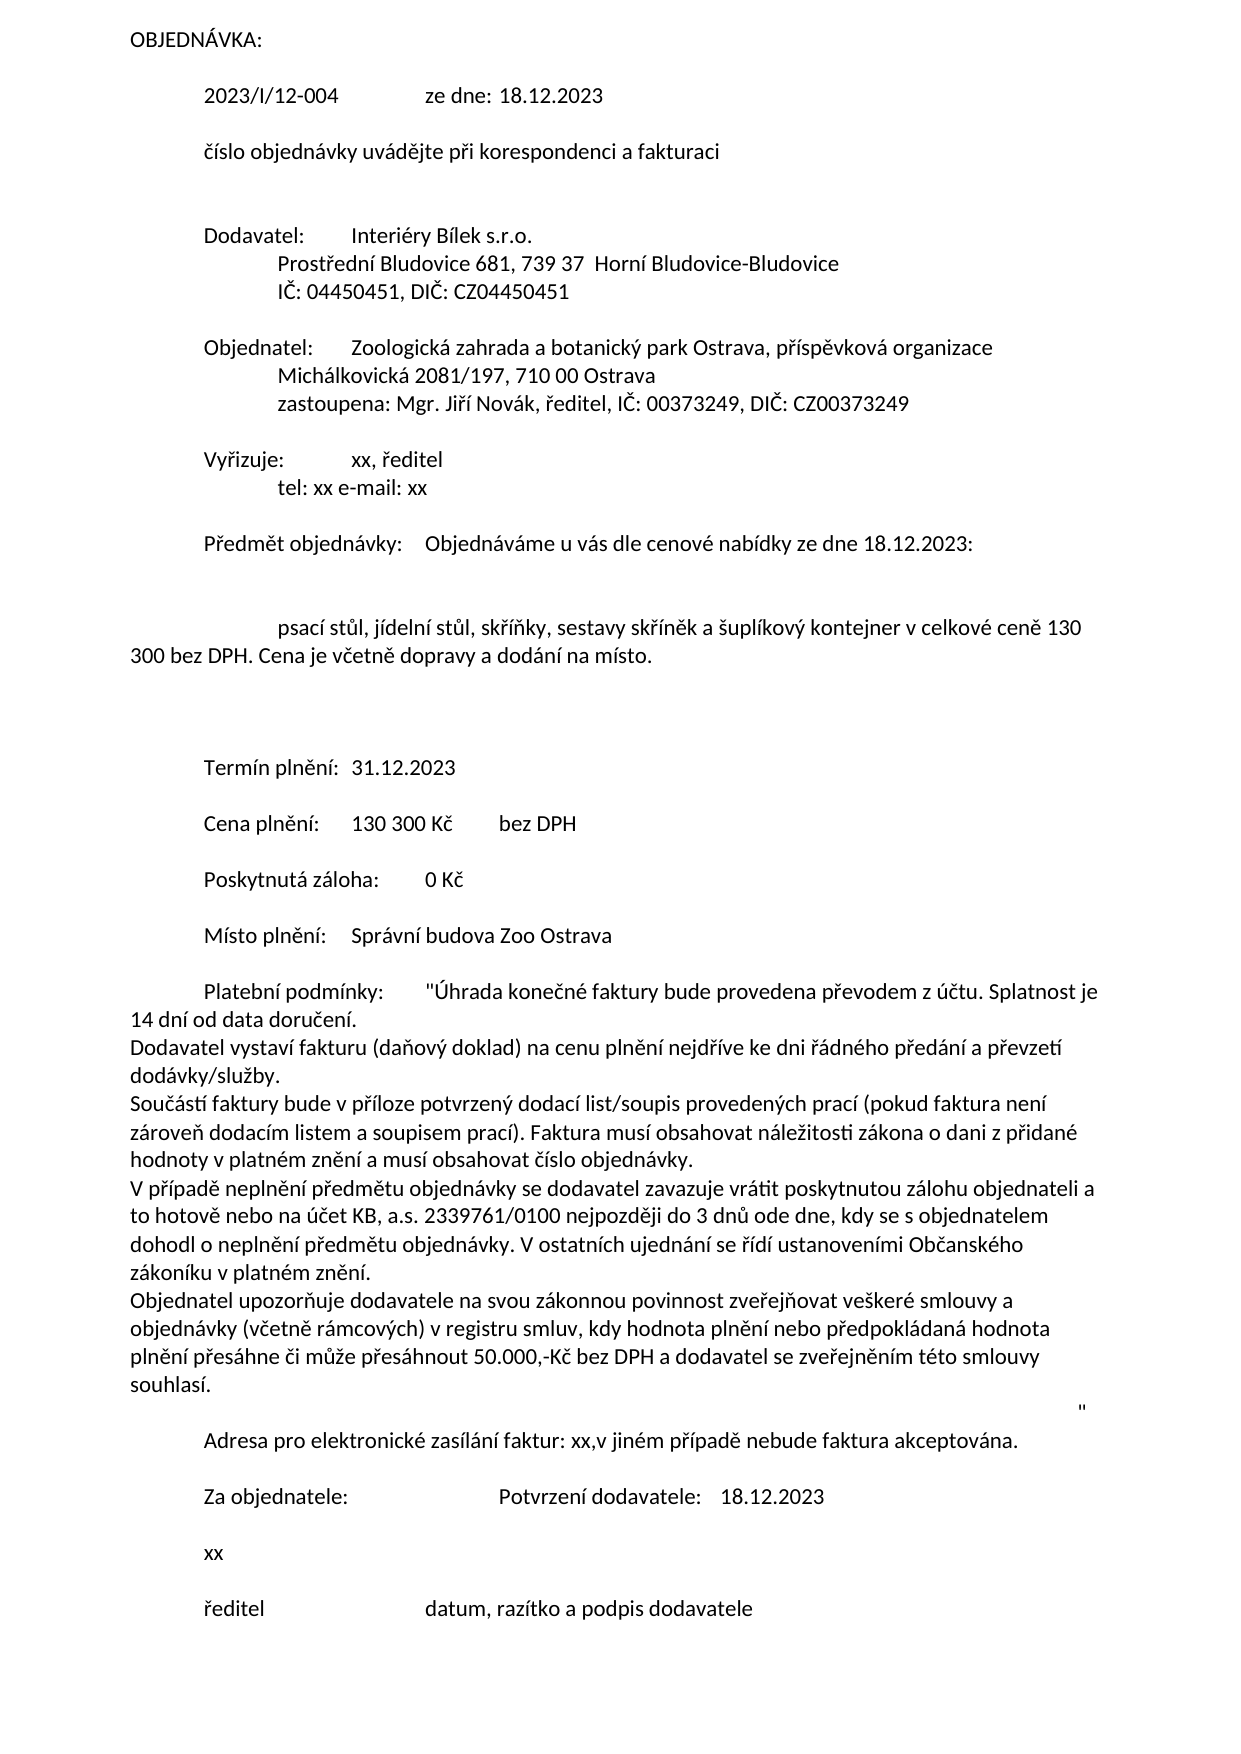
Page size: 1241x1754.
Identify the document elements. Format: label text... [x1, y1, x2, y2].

text Cena plnění: 130 300 Kč bez DPH [130, 809, 1110, 865]
text IČ: 04450451, DIČ: CZ04450451 [130, 277, 1110, 333]
text " [130, 1398, 1110, 1426]
text Předmět objednávky: Objednáváme u vás dle cenové nabídky ze dne 18.12.2023: [130, 529, 1110, 613]
text ředitel datum, razítko a podpis dodavatele [130, 1594, 1110, 1650]
text xx [130, 1538, 1110, 1594]
text Dodavatel vystaví fakturu (daňový doklad) na cenu plnění nejdříve ke dni řádného předání a převzetí dodávky/služby. [130, 1033, 1110, 1089]
text psací stůl, jídelní stůl, skříňky, sestavy skříněk a šuplíkový kontejner v celkové ceně 130 300 bez DPH. Cena je včetně dopravy a dodání na místo. [130, 613, 1110, 697]
text OBJEDNÁVKA: [130, 25, 1110, 81]
text V případě neplnění předmětu objednávky se dodavatel zavazuje vrátit poskytnutou zálohu objednateli a to hotově nebo na účet KB, a.s. 2339761/0100 nejpozději do 3 dnů ode dne, kdy se s objednatelem dohodl o neplnění předmětu objednávky. V ostatních ujednání se řídí ustanoveními Občanského zákoníku v platném znění. [130, 1174, 1110, 1286]
text Platební podmínky: "Úhrada konečné faktury bude provedena převodem z účtu. Splatnost je 14 dní od data doručení. [130, 977, 1110, 1033]
text Za objednatele: Potvrzení dodavatele: 18.12.2023 [130, 1482, 1110, 1510]
text Michálkovická 2081/197, 710 00 Ostrava [130, 361, 1110, 389]
text tel: xx e-mail: xx [130, 473, 1110, 529]
text Termín plnění: 31.12.2023 [130, 753, 1110, 809]
text Součástí faktury bude v příloze potvrzený dodací list/soupis provedených prací (pokud faktura není zároveň dodacím listem a soupisem prací). Faktura musí obsahovat náležitosti zákona o dani z přidané hodnoty v platném znění a musí obsahovat číslo objednávky. [130, 1089, 1110, 1174]
text Objednatel: Zoologická zahrada a botanický park Ostrava, příspěvková organizace [130, 333, 1110, 361]
text Poskytnutá záloha: 0 Kč [130, 865, 1110, 921]
text Adresa pro elektronické zasílání faktur: xx,v jiném případě nebude faktura akceptována. [130, 1426, 1110, 1482]
text Objednatel upozorňuje dodavatele na svou zákonnou povinnost zveřejňovat veškeré smlouvy a objednávky (včetně rámcových) v registru smluv, kdy hodnota plnění nebo předpokládaná hodnota plnění přesáhne či může přesáhnout 50.000,-Kč bez DPH a dodavatel se zveřejněním této smlouvy souhlasí. [130, 1286, 1110, 1398]
text zastoupena: Mgr. Jiří Novák, ředitel, IČ: 00373249, DIČ: CZ00373249 [130, 389, 1110, 445]
text Místo plnění: Správní budova Zoo Ostrava [130, 921, 1110, 977]
text 2023/I/12-004 ze dne: 18.12.2023 [130, 81, 1110, 137]
text Prostřední Bludovice 681, 739 37 Horní Bludovice-Bludovice [130, 249, 1110, 277]
text Dodavatel: Interiéry Bílek s.r.o. [130, 221, 1110, 249]
text číslo objednávky uvádějte při korespondenci a fakturaci [130, 137, 1110, 221]
text Vyřizuje: xx, ředitel [130, 445, 1110, 473]
